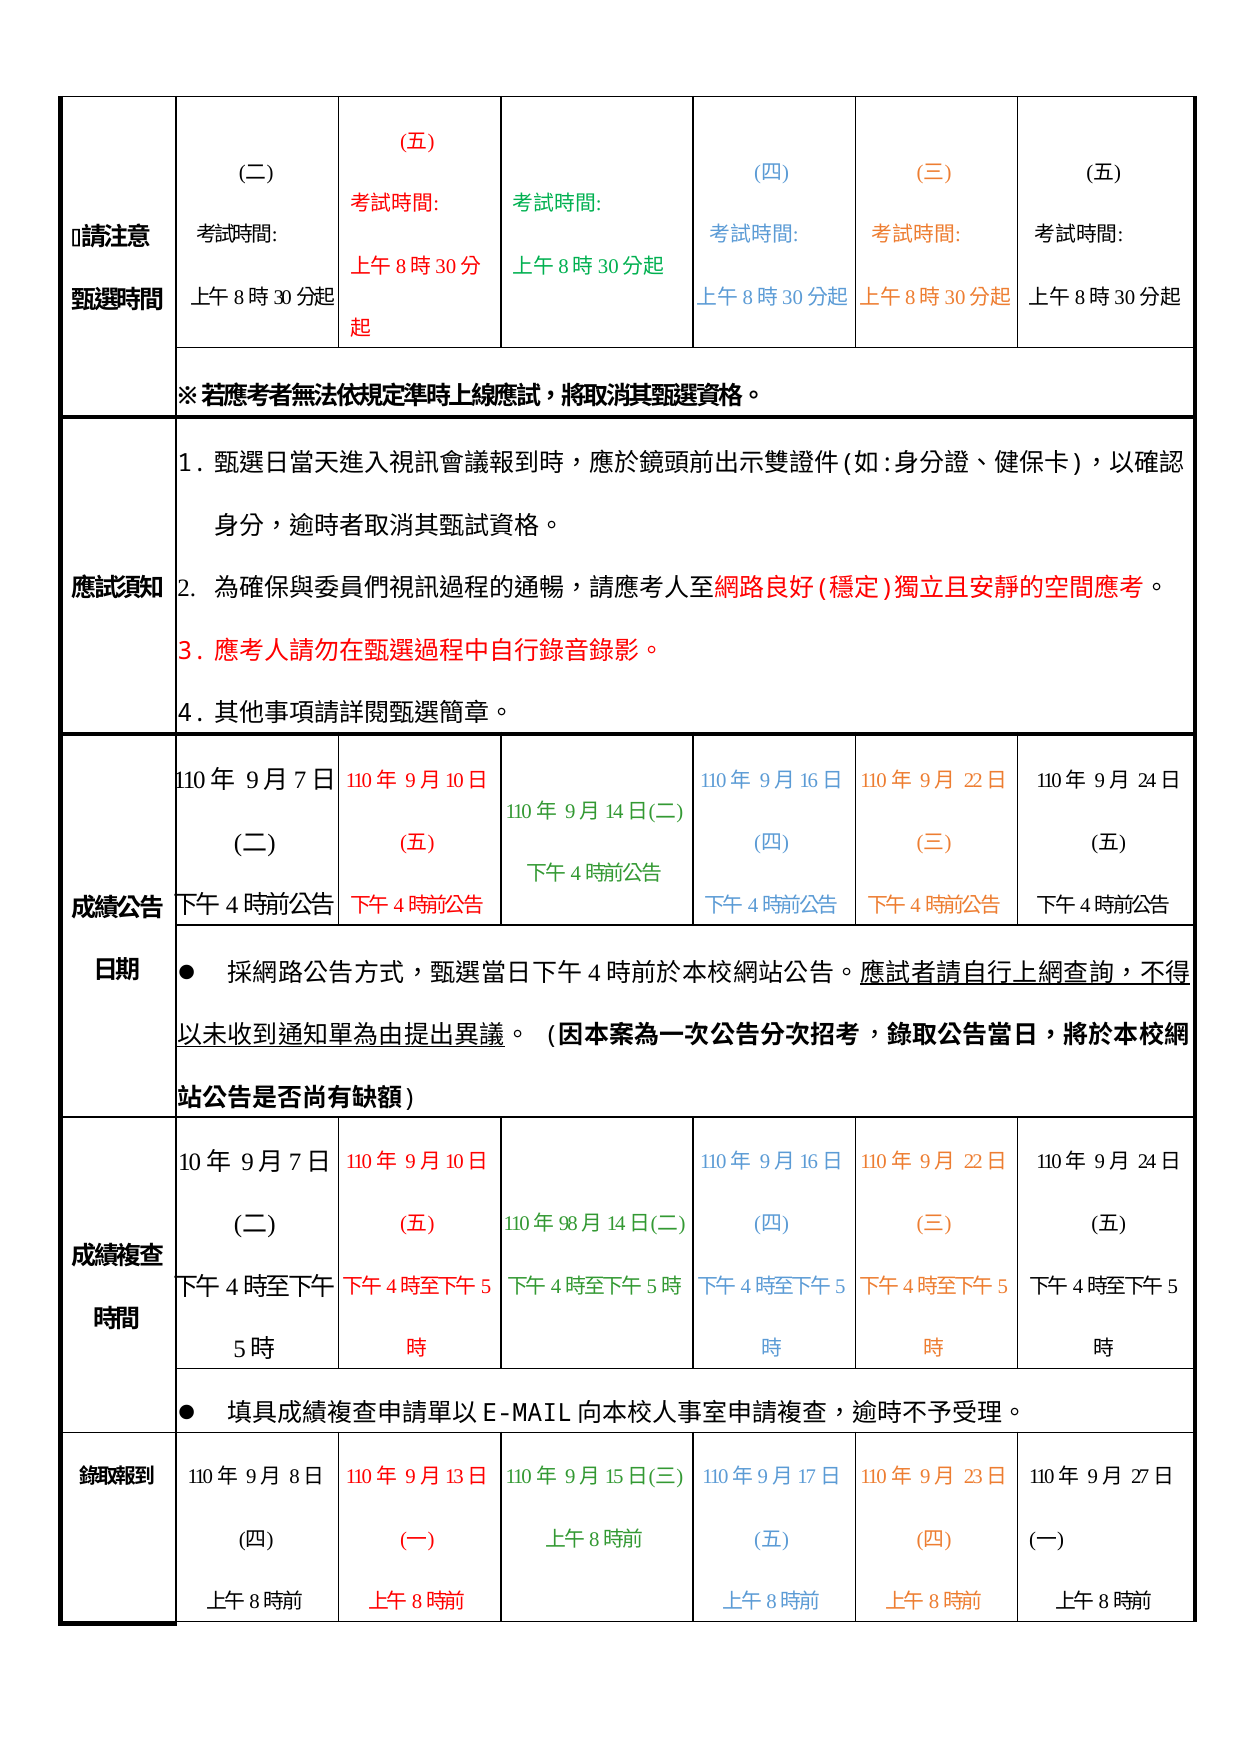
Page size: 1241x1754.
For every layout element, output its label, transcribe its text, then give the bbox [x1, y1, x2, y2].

table_cell ※ 若應考者無法依規定準時上線應試，將取消其甄選資格。 [177, 348, 1193, 414]
table_cell 110年 9月13日(一) 上午8時前 [339, 1433, 500, 1621]
table_cell 110年 9月10日(五) 下午4時前公告 [339, 736, 500, 924]
table_cell 110年 9月 22日(三) 下午4時前公告 [856, 736, 1017, 924]
table_cell 成績公告 日期 [63, 736, 175, 1116]
table_cell (五) 考試時間: 上午8時30分起 [1018, 97, 1193, 347]
table_cell 填具成績複查申請單以E-MAIL向本校人事室申請複查，逾時不予受理。 [177, 1369, 1193, 1432]
table_cell 110年 9月14日(二) 下午4時前公告 [502, 736, 692, 924]
table_cell 成績複查 時間 [63, 1118, 175, 1432]
table_cell 甄選日當天進入視訊會議報到時，應於鏡頭前出示雙證件(如:身分證、健保卡)，以確認身分，逾時者取消其甄試資格。 為確保與委員們視訊過程的通暢，請應考人至網路良好(穩定)獨立且安靜的空間應考。 應考人請勿在甄選過程中自行錄音錄影。 其他事項請詳閱甄選簡章。 [177, 419, 1193, 732]
table_cell 110年98月14日(二) 下午4時至下午5時 [502, 1118, 692, 1368]
table_cell 10年 9月7日(二) 下午4時至下午5時 [177, 1118, 338, 1368]
table_cell (四) 考試時間: 上午8時30分起 [694, 97, 855, 347]
table_cell (二) 考試時間: 上午8時30分起 [177, 97, 338, 347]
table_cell 110年 9月 8日(四) 上午8時前 [177, 1433, 338, 1621]
table_cell 110年 9月16日(四) 下午4時前公告 [694, 736, 855, 924]
table_cell 考試時間: 上午8時30分起 [502, 97, 692, 347]
table_cell (三) 考試時間: 上午8時30分起 [856, 97, 1017, 347]
table_cell (五) 考試時間: 上午8時30分起 [339, 97, 500, 347]
table_cell 請注意甄選時間 [63, 97, 175, 414]
table_cell 採網路公告方式，甄選當日下午4時前於本校網站公告。應試者請自行上網查詢，不得以未收到通知單為由提出異議。 (因本案為一次公告分次招考，錄取公告當日，將於本校網站公告是否尚有缺額) [177, 926, 1193, 1116]
table_cell 錄取報到 [63, 1433, 175, 1621]
table_cell 110年 9月16日(四) 下午4時至下午5時 [694, 1118, 855, 1368]
table_cell 110年 9月 22日(三) 下午4時至下午5時 [856, 1118, 1017, 1368]
table_cell 110年 9月15日(三) 上午8時前 [502, 1433, 692, 1621]
table_cell 110年 9月 24日(五) 下午4時至下午5時 [1018, 1118, 1193, 1368]
table_cell 110年 9月 23日(四) 上午8時前 [856, 1433, 1017, 1621]
table_cell 110年 9月7日(二) 下午4時前公告 [177, 736, 338, 924]
table_cell 110年 9月10日(五) 下午4時至下午5時 [339, 1118, 500, 1368]
table_cell 應試須知 [63, 419, 175, 732]
table_cell 110年 9月 27日(一) 上午8時前 [1018, 1433, 1193, 1621]
table_cell 110年 9月 24日(五) 下午4時前公告 [1018, 736, 1193, 924]
table_cell 110年9月17日(五) 上午8時前 [694, 1433, 855, 1621]
